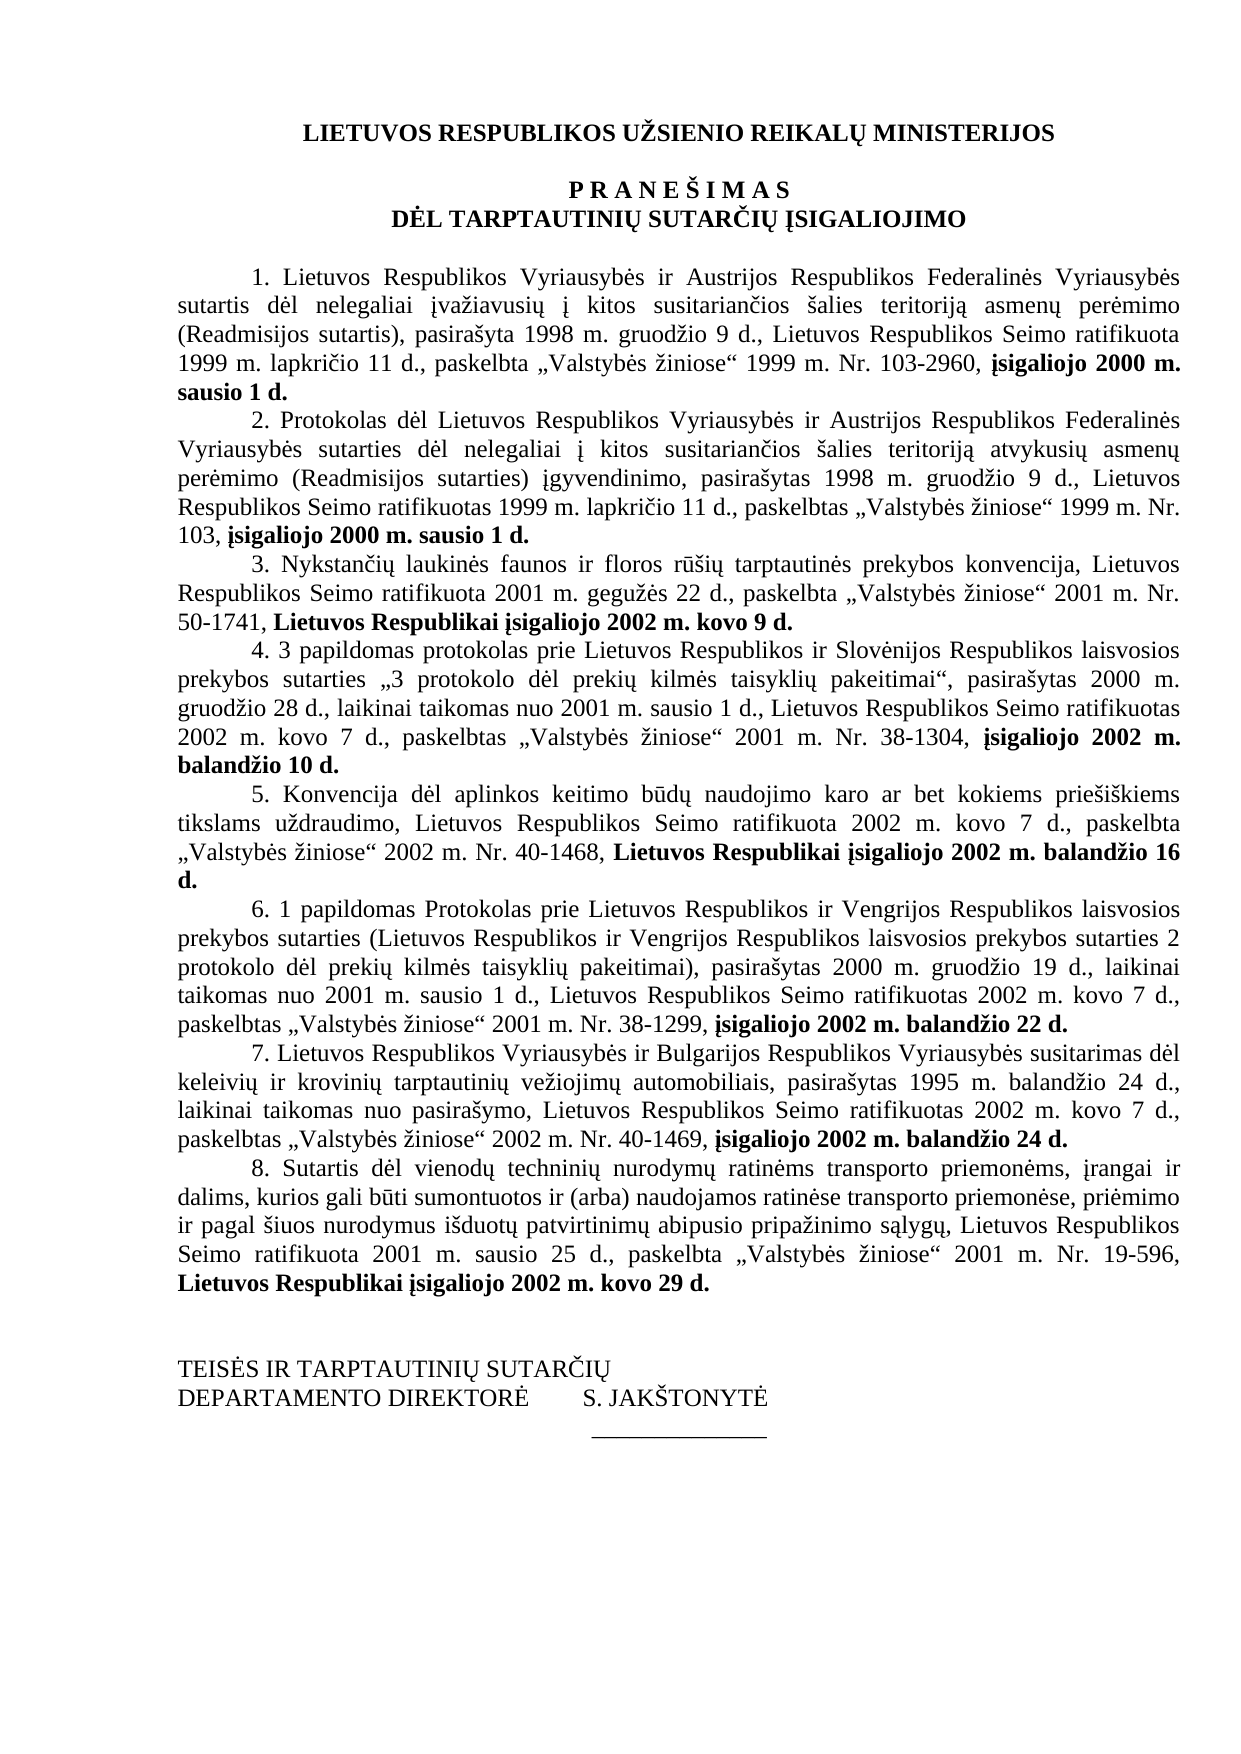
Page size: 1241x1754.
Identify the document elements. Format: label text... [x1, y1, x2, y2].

text LIETUVOS RESPUBLIKOS UŽSIENIO REIKALŲ MINISTERIJOS [177, 118, 1181, 147]
text 5. Konvencija dėl aplinkos keitimo būdų naudojimo karo ar bet kokiems priešiškiems tikslams uždraudimo, Lietuvos Respublikos Seimo ratifikuota 2002 m. kovo 7 d., paskelbta „Valstybės žiniose“ 2002 m. Nr. 40-1468, Lietuvos Respublikai įsigaliojo 2002 m. balandžio 16 d. [177, 779, 1181, 894]
text DĖL TARPTAUTINIŲ SUTARČIŲ ĮSIGALIOJIMO [177, 204, 1181, 233]
text 2. Protokolas dėl Lietuvos Respublikos Vyriausybės ir Austrijos Respublikos Federalinės Vyriausybės sutarties dėl nelegaliai į kitos susitariančios šalies teritoriją atvykusių asmenų perėmimo (Readmisijos sutarties) įgyvendinimo, pasirašytas 1998 m. gruodžio 9 d., Lietuvos Respublikos Seimo ratifikuotas 1999 m. lapkričio 11 d., paskelbtas „Valstybės žiniose“ 1999 m. Nr. 103, įsigaliojo 2000 m. sausio 1 d. [177, 406, 1181, 549]
text 1. Lietuvos Respublikos Vyriausybės ir Austrijos Respublikos Federalinės Vyriausybės sutartis dėl nelegaliai įvažiavusių į kitos susitariančios šalies teritoriją asmenų perėmimo (Readmisijos sutartis), pasirašyta 1998 m. gruodžio 9 d., Lietuvos Respublikos Seimo ratifikuota 1999 m. lapkričio 11 d., paskelbta „Valstybės žiniose“ 1999 m. Nr. 103-2960, įsigaliojo 2000 m. sausio 1 d. [177, 262, 1181, 406]
text ______________ [177, 1412, 1181, 1441]
text TEISĖS IR TARPTAUTINIŲ SUTARČIŲ [177, 1354, 1181, 1383]
text 7. Lietuvos Respublikos Vyriausybės ir Bulgarijos Respublikos Vyriausybės susitarimas dėl keleivių ir krovinių tarptautinių vežiojimų automobiliais, pasirašytas 1995 m. balandžio 24 d., laikinai taikomas nuo pasirašymo, Lietuvos Respublikos Seimo ratifikuotas 2002 m. kovo 7 d., paskelbtas „Valstybės žiniose“ 2002 m. Nr. 40-1469, įsigaliojo 2002 m. balandžio 24 d. [177, 1038, 1181, 1153]
text 3. Nykstančių laukinės faunos ir floros rūšių tarptautinės prekybos konvencija, Lietuvos Respublikos Seimo ratifikuota 2001 m. gegužės 22 d., paskelbta „Valstybės žiniose“ 2001 m. Nr. 50-1741, Lietuvos Respublikai įsigaliojo 2002 m. kovo 9 d. [177, 549, 1181, 636]
text DEPARTAMENTO DIREKTORĖ S. JAKŠTONYTĖ [177, 1383, 1181, 1412]
text 8. Sutartis dėl vienodų techninių nurodymų ratinėms transporto priemonėms, įrangai ir dalims, kurios gali būti sumontuotos ir (arba) naudojamos ratinėse transporto priemonėse, priėmimo ir pagal šiuos nurodymus išduotų patvirtinimų abipusio pripažinimo sąlygų, Lietuvos Respublikos Seimo ratifikuota 2001 m. sausio 25 d., paskelbta „Valstybės žiniose“ 2001 m. Nr. 19-596, Lietuvos Respublikai įsigaliojo 2002 m. kovo 29 d. [177, 1153, 1181, 1297]
text 4. 3 papildomas protokolas prie Lietuvos Respublikos ir Slovėnijos Respublikos laisvosios prekybos sutarties „3 protokolo dėl prekių kilmės taisyklių pakeitimai“, pasirašytas 2000 m. gruodžio 28 d., laikinai taikomas nuo 2001 m. sausio 1 d., Lietuvos Respublikos Seimo ratifikuotas 2002 m. kovo 7 d., paskelbtas „Valstybės žiniose“ 2001 m. Nr. 38-1304, įsigaliojo 2002 m. balandžio 10 d. [177, 636, 1181, 779]
text 6. 1 papildomas Protokolas prie Lietuvos Respublikos ir Vengrijos Respublikos laisvosios prekybos sutarties (Lietuvos Respublikos ir Vengrijos Respublikos laisvosios prekybos sutarties 2 protokolo dėl prekių kilmės taisyklių pakeitimai), pasirašytas 2000 m. gruodžio 19 d., laikinai taikomas nuo 2001 m. sausio 1 d., Lietuvos Respublikos Seimo ratifikuotas 2002 m. kovo 7 d., paskelbtas „Valstybės žiniose“ 2001 m. Nr. 38-1299, įsigaliojo 2002 m. balandžio 22 d. [177, 894, 1181, 1038]
text P R A N E Š I M A S [177, 176, 1181, 204]
